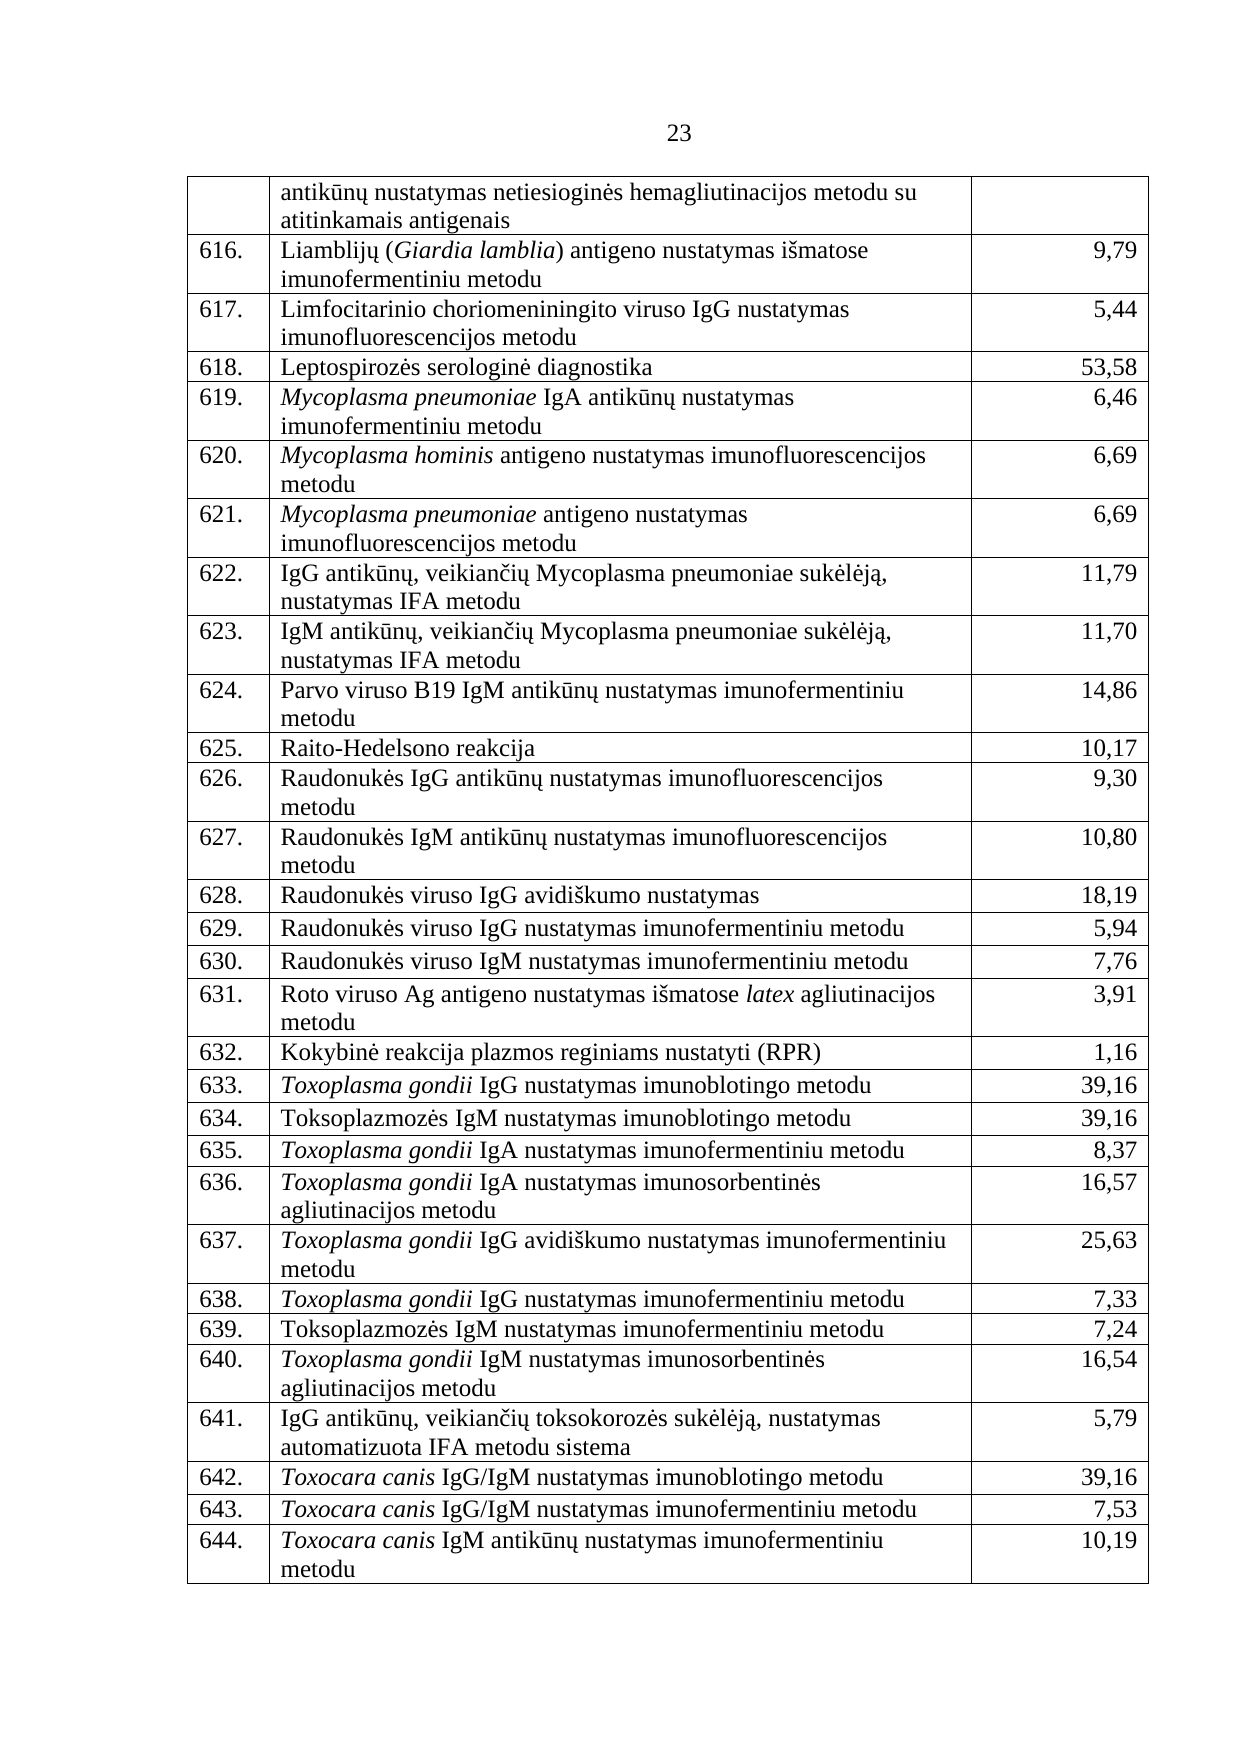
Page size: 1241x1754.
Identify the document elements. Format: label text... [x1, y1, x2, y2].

table_cell Toxocara canis IgG/IgM nustatymas imunofermentiniu metodu [270, 1495, 971, 1524]
table_cell 5,44 [972, 294, 1148, 351]
table_cell 636. [188, 1167, 269, 1224]
table_cell 6,69 [972, 441, 1148, 498]
table_cell 620. [188, 441, 269, 498]
table_cell 632. [188, 1037, 269, 1069]
table_cell 3,91 [972, 979, 1148, 1036]
table_cell 53,58 [972, 352, 1148, 381]
table_cell 1,16 [972, 1037, 1148, 1069]
table_cell 11,79 [972, 558, 1148, 615]
table_cell 7,53 [972, 1495, 1148, 1524]
table_cell 629. [188, 913, 269, 945]
table_cell 626. [188, 763, 269, 821]
table_cell Limfocitarinio choriomeniningito viruso IgG nustatymas imunofluorescencijos metodu [270, 294, 971, 351]
table_cell 637. [188, 1225, 269, 1283]
table_cell 18,19 [972, 880, 1148, 912]
table_cell Raudonukės viruso IgG avidiškumo nustatymas [270, 880, 971, 912]
table_cell 7,76 [972, 946, 1148, 978]
table_cell 617. [188, 294, 269, 351]
table_cell 623. [188, 616, 269, 674]
table_cell Roto viruso Ag antigeno nustatymas išmatose latex agliutinacijos metodu [270, 979, 971, 1036]
table_cell 635. [188, 1136, 269, 1166]
table_cell 10,17 [972, 733, 1148, 762]
table_cell Raito-Hedelsono reakcija [270, 733, 971, 762]
table_cell 10,19 [972, 1525, 1148, 1583]
table_cell 5,94 [972, 913, 1148, 945]
table_cell 616. [188, 235, 269, 293]
table_cell 641. [188, 1403, 269, 1461]
table_cell Toxocara canis IgG/IgM nustatymas imunoblotingo metodu [270, 1462, 971, 1493]
table_cell 634. [188, 1103, 269, 1134]
table_cell 644. [188, 1525, 269, 1583]
table_cell Raudonukės IgG antikūnų nustatymas imunofluorescencijos metodu [270, 763, 971, 821]
table_cell 643. [188, 1495, 269, 1524]
table_cell Toxoplasma gondii IgA nustatymas imunosorbentinės agliutinacijos metodu [270, 1167, 971, 1224]
table_cell 630. [188, 946, 269, 978]
table_cell 628. [188, 880, 269, 912]
table_cell Toxoplasma gondii IgA nustatymas imunofermentiniu metodu [270, 1136, 971, 1166]
table_cell Toxoplasma gondii IgG avidiškumo nustatymas imunofermentiniu metodu [270, 1225, 971, 1283]
table_cell 39,16 [972, 1103, 1148, 1134]
table_cell 9,79 [972, 235, 1148, 293]
table_cell 8,37 [972, 1136, 1148, 1166]
table_cell 11,70 [972, 616, 1148, 674]
table_cell 619. [188, 382, 269, 439]
table_cell Parvo viruso B19 IgM antikūnų nustatymas imunofermentiniu metodu [270, 675, 971, 732]
table_cell [188, 177, 269, 234]
table_cell 5,79 [972, 1403, 1148, 1461]
table_cell Raudonukės viruso IgG nustatymas imunofermentiniu metodu [270, 913, 971, 945]
table_cell 6,46 [972, 382, 1148, 439]
table_cell Toxocara canis IgM antikūnų nustatymas imunofermentiniu metodu [270, 1525, 971, 1583]
table_cell Toxoplasma gondii IgG nustatymas imunoblotingo metodu [270, 1070, 971, 1102]
table_cell Toxoplasma gondii IgG nustatymas imunofermentiniu metodu [270, 1284, 971, 1313]
table_cell 14,86 [972, 675, 1148, 732]
table_cell 639. [188, 1314, 269, 1343]
table_cell 25,63 [972, 1225, 1148, 1283]
table_cell IgG antikūnų, veikiančių Mycoplasma pneumoniae sukėlėją, nustatymas IFA metodu [270, 558, 971, 615]
table_cell 625. [188, 733, 269, 762]
table_cell 624. [188, 675, 269, 732]
table_cell Liamblijų (Giardia lamblia) antigeno nustatymas išmatose imunofermentiniu metodu [270, 235, 971, 293]
table_cell 642. [188, 1462, 269, 1493]
table_cell Toksoplazmozės IgM nustatymas imunofermentiniu metodu [270, 1314, 971, 1343]
table_cell antikūnų nustatymas netiesioginės hemagliutinacijos metodu su atitinkamais antigenais [270, 177, 971, 234]
table_cell Raudonukės viruso IgM nustatymas imunofermentiniu metodu [270, 946, 971, 978]
table_cell IgG antikūnų, veikiančių toksokorozės sukėlėją, nustatymas automatizuota IFA metodu sistema [270, 1403, 971, 1461]
table_cell 621. [188, 499, 269, 557]
table_cell 622. [188, 558, 269, 615]
table_cell 638. [188, 1284, 269, 1313]
table_cell 627. [188, 822, 269, 879]
table_cell Leptospirozės serologinė diagnostika [270, 352, 971, 381]
table_cell 39,16 [972, 1070, 1148, 1102]
table_cell 39,16 [972, 1462, 1148, 1493]
table_cell IgM antikūnų, veikiančių Mycoplasma pneumoniae sukėlėją, nustatymas IFA metodu [270, 616, 971, 674]
table_cell 631. [188, 979, 269, 1036]
table_cell Raudonukės IgM antikūnų nustatymas imunofluorescencijos metodu [270, 822, 971, 879]
table_cell Mycoplasma pneumoniae antigeno nustatymas imunofluorescencijos metodu [270, 499, 971, 557]
table_cell [972, 177, 1148, 234]
table_cell 9,30 [972, 763, 1148, 821]
table_cell Mycoplasma pneumoniae IgA antikūnų nustatymas imunofermentiniu metodu [270, 382, 971, 439]
table_cell Mycoplasma hominis antigeno nustatymas imunofluorescencijos metodu [270, 441, 971, 498]
table_cell Toxoplasma gondii IgM nustatymas imunosorbentinės agliutinacijos metodu [270, 1345, 971, 1402]
table_cell Kokybinė reakcija plazmos reginiams nustatyti (RPR) [270, 1037, 971, 1069]
table_cell 640. [188, 1345, 269, 1402]
table_cell 16,57 [972, 1167, 1148, 1224]
table_cell 7,33 [972, 1284, 1148, 1313]
table_cell Toksoplazmozės IgM nustatymas imunoblotingo metodu [270, 1103, 971, 1134]
table_cell 633. [188, 1070, 269, 1102]
table_cell 10,80 [972, 822, 1148, 879]
table_cell 618. [188, 352, 269, 381]
table_cell 7,24 [972, 1314, 1148, 1343]
table_cell 6,69 [972, 499, 1148, 557]
table_cell 16,54 [972, 1345, 1148, 1402]
